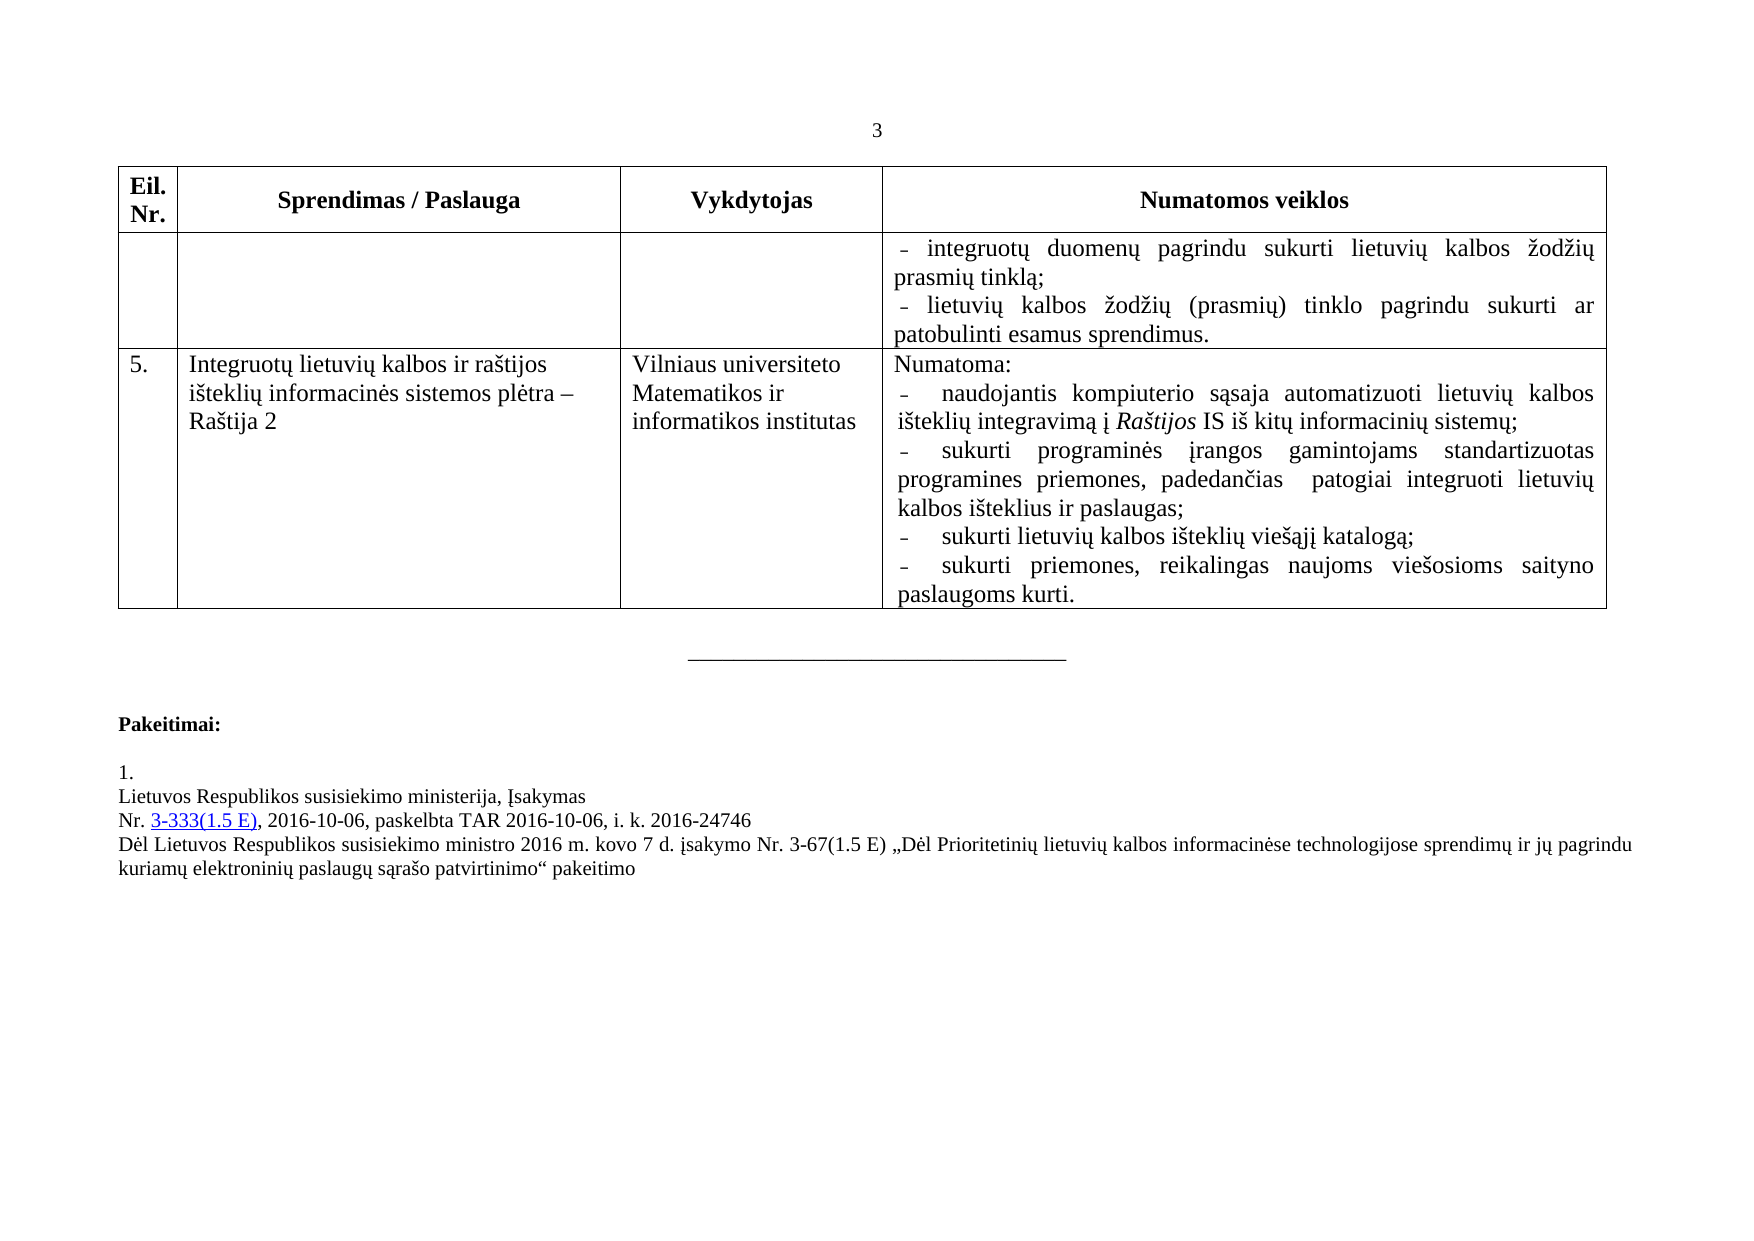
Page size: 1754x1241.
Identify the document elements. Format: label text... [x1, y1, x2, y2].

table_cell ˗ integruotų duomenų pagrindu sukurti lietuvių kalbos žodžių prasmių tinklą; ˗ lietuvių kalbos žodžių (prasmių) tinklo pagrindu sukurti ar patobulinti esamus sprendimus. [883, 233, 1606, 348]
table_cell Numatoma: ˗ naudojantis kompiuterio sąsaja automatizuoti lietuvių kalbos išteklių integravimą į Raštijos IS iš kitų informacinių sistemų; ˗ sukurti programinės įrangos gamintojams standartizuotas programines priemones, padedančias patogiai integruoti lietuvių kalbos išteklius ir paslaugas; ˗ sukurti lietuvių kalbos išteklių viešąjį katalogą; ˗ sukurti priemones, reikalingas naujoms viešosioms saityno paslaugoms kurti. [883, 349, 1606, 608]
table_header Sprendimas / Paslauga [178, 167, 620, 232]
table_header Eil. Nr. [119, 167, 177, 232]
text Dėl Lietuvos Respublikos susisiekimo ministro 2016 m. kovo 7 d. įsakymo Nr. 3-67(1.5 E) „Dėl Prioritetinių lietuvių kalbos informacinėse technologijose sprendimų ir jų pagrindu kuriamų elektroninių paslaugų sąrašo patvirtinimo“ pakeitimo [118, 832, 1636, 880]
table_cell 5. [119, 349, 177, 608]
table_cell [178, 233, 620, 348]
table_cell [621, 233, 882, 348]
text Nr. 3-333(1.5 E), 2016-10-06, paskelbta TAR 2016-10-06, i. k. 2016-24746 [118, 808, 1636, 832]
table_header Numatomos veiklos [883, 167, 1606, 232]
text Pakeitimai: [118, 712, 1636, 736]
table_cell Integruotų lietuvių kalbos ir raštijos išteklių informacinės sistemos plėtra – Raštija 2 [178, 349, 620, 608]
table_cell Vilniaus universiteto Matematikos ir informatikos institutas [621, 349, 882, 608]
text _________________________________ [118, 637, 1636, 664]
table_header Vykdytojas [621, 167, 882, 232]
text Lietuvos Respublikos susisiekimo ministerija, Įsakymas [118, 784, 1636, 808]
text 1. [118, 760, 1636, 784]
table_cell [119, 233, 177, 348]
